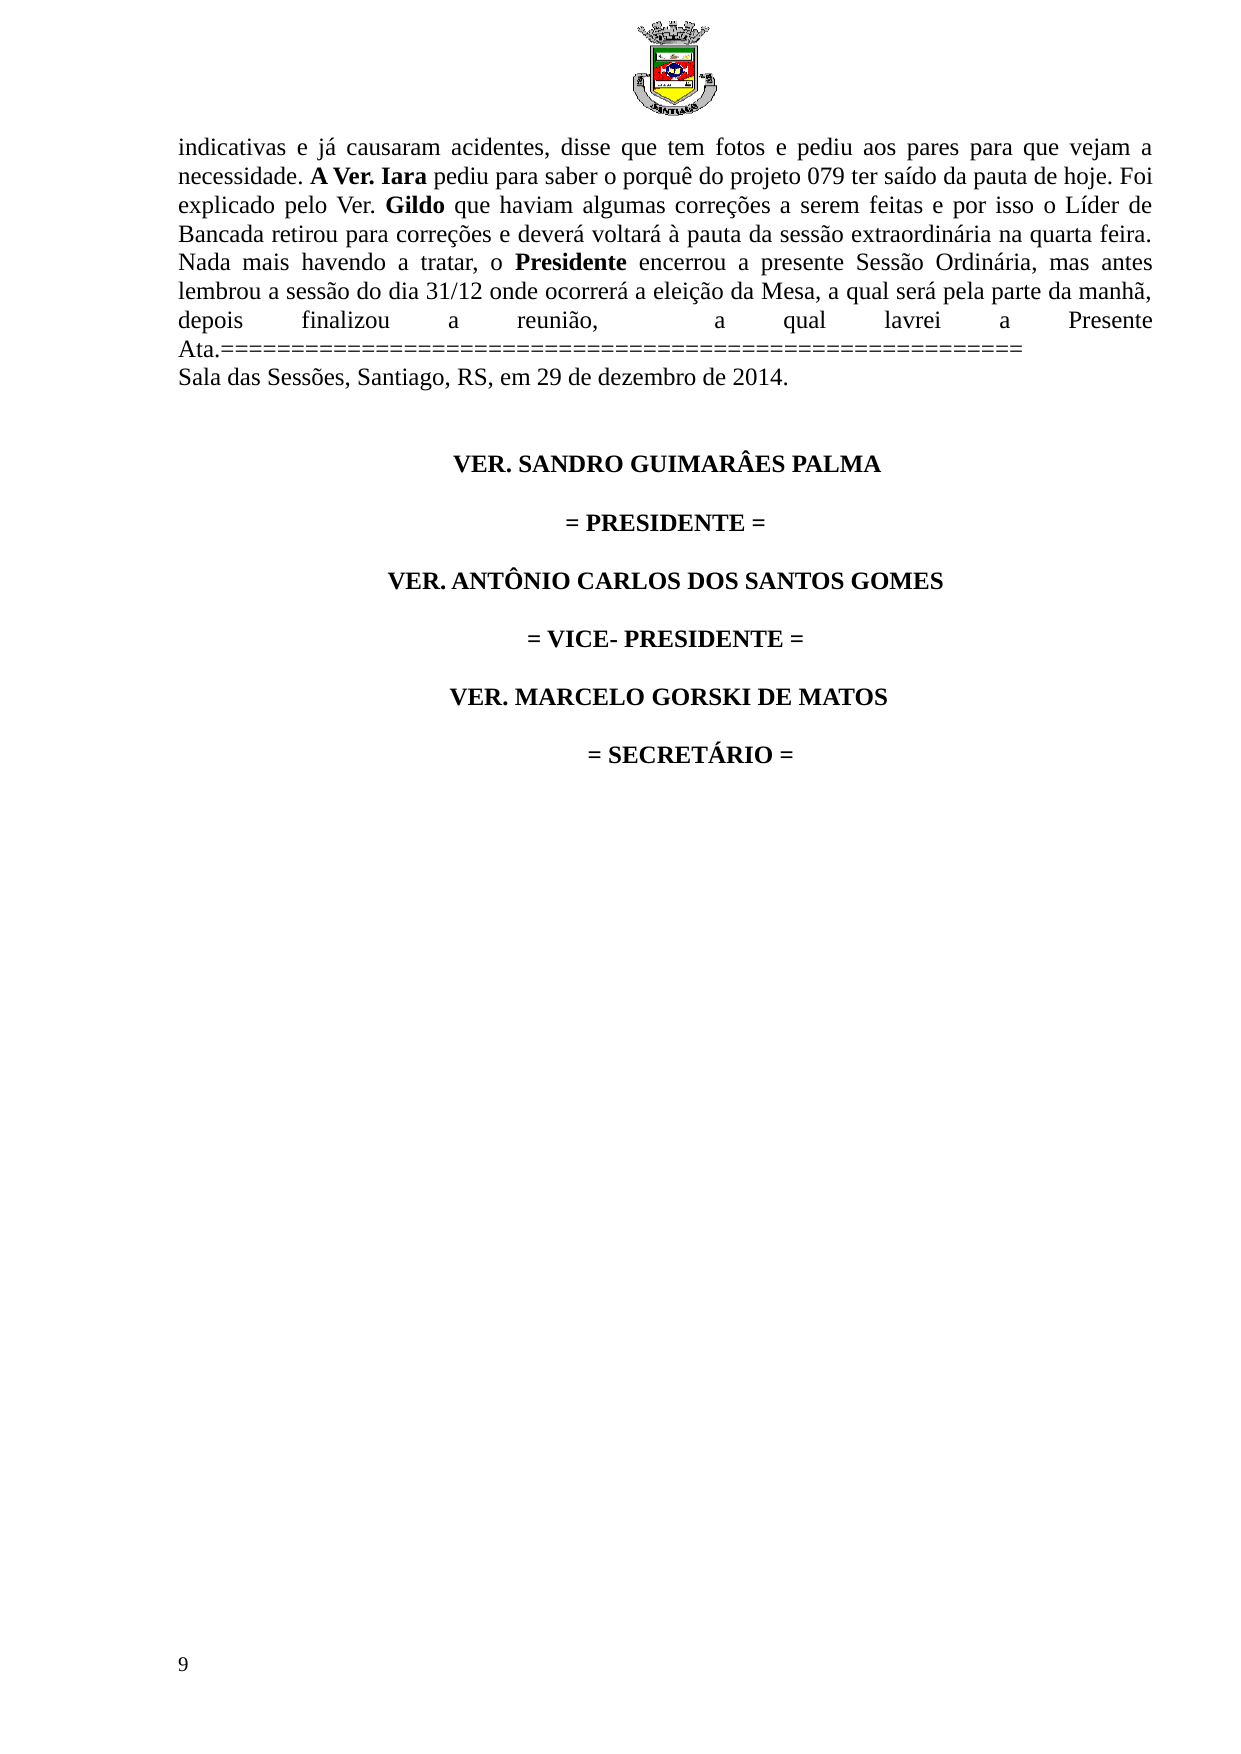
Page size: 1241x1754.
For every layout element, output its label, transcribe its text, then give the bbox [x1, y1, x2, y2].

text VER. ANTÔNIO CARLOS DOS SANTOS GOMES [178, 566, 1153, 594]
text = SECRETÁRIO = [178, 741, 1153, 769]
text = VICE- PRESIDENTE = [178, 624, 1153, 653]
text Sala das Sessões, Santiago, RS, em 29 de dezembro de 2014. [178, 362, 1153, 391]
text VER. SANDRO GUIMARÂES PALMA [178, 449, 1153, 478]
text = PRESIDENTE = [178, 508, 1153, 536]
text VER. MARCELO GORSKI DE MATOS [178, 682, 1153, 711]
text indicativas e já causaram acidentes, disse que tem fotos e pediu aos pares para que vejam a necessidade. A Ver. Iara pediu para saber o porquê do projeto 079 ter saído da pauta de hoje. Foi explicado pelo Ver. Gildo que haviam algumas correções a serem feitas e por isso o Líder de Bancada retirou para correções e deverá voltará à pauta da sessão extraordinária na quarta feira. Nada mais havendo a tratar, o Presidente encerrou a presente Sessão Ordinária, mas antes lembrou a sessão do dia 31/12 onde ocorrerá a eleição da Mesa, a qual será pela parte da manhã, depois finalizou a reunião, a qual lavrei a Presente Ata.========================================================= [178, 132, 1153, 362]
